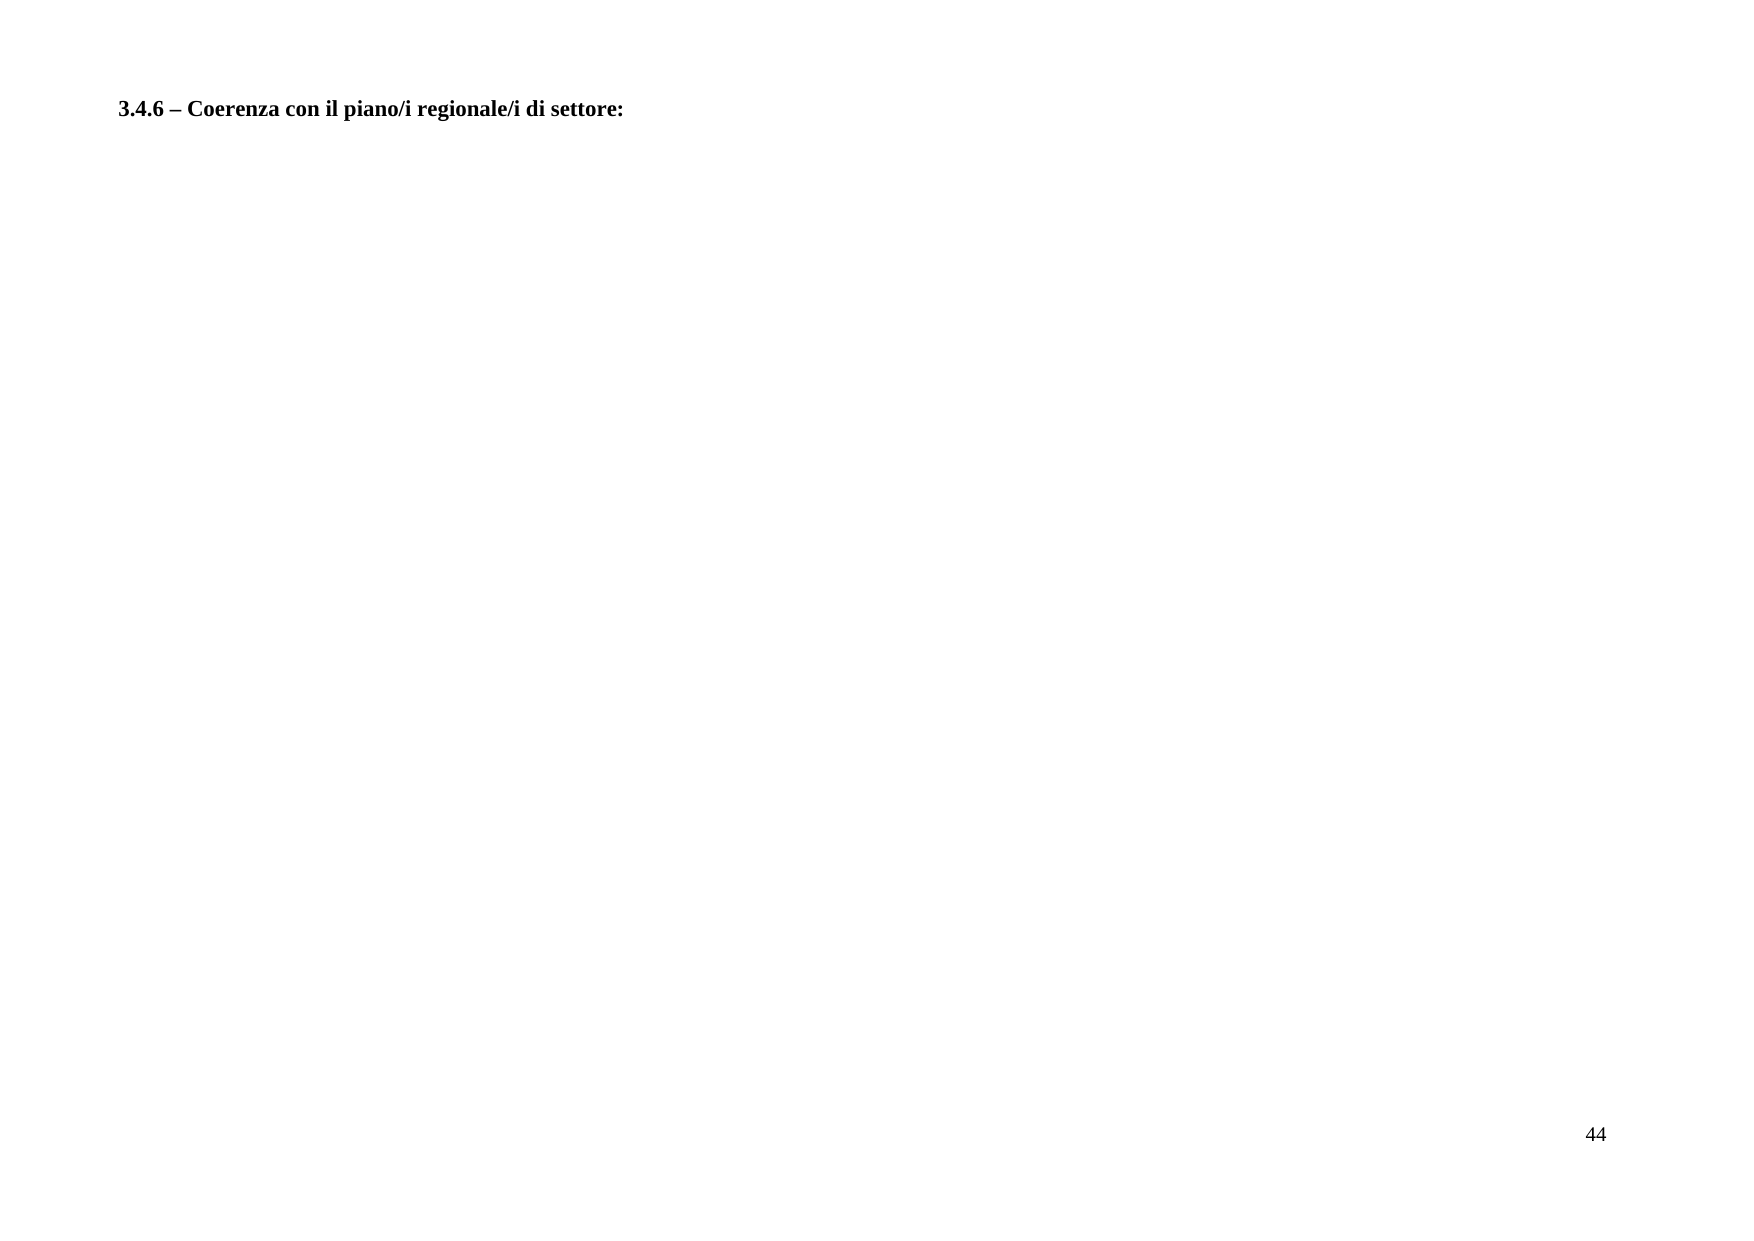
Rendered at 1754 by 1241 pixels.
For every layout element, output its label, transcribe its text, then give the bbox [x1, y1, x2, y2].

text 3.4.6 – Coerenza con il piano/i regionale/i di settore: [118, 95, 1512, 122]
